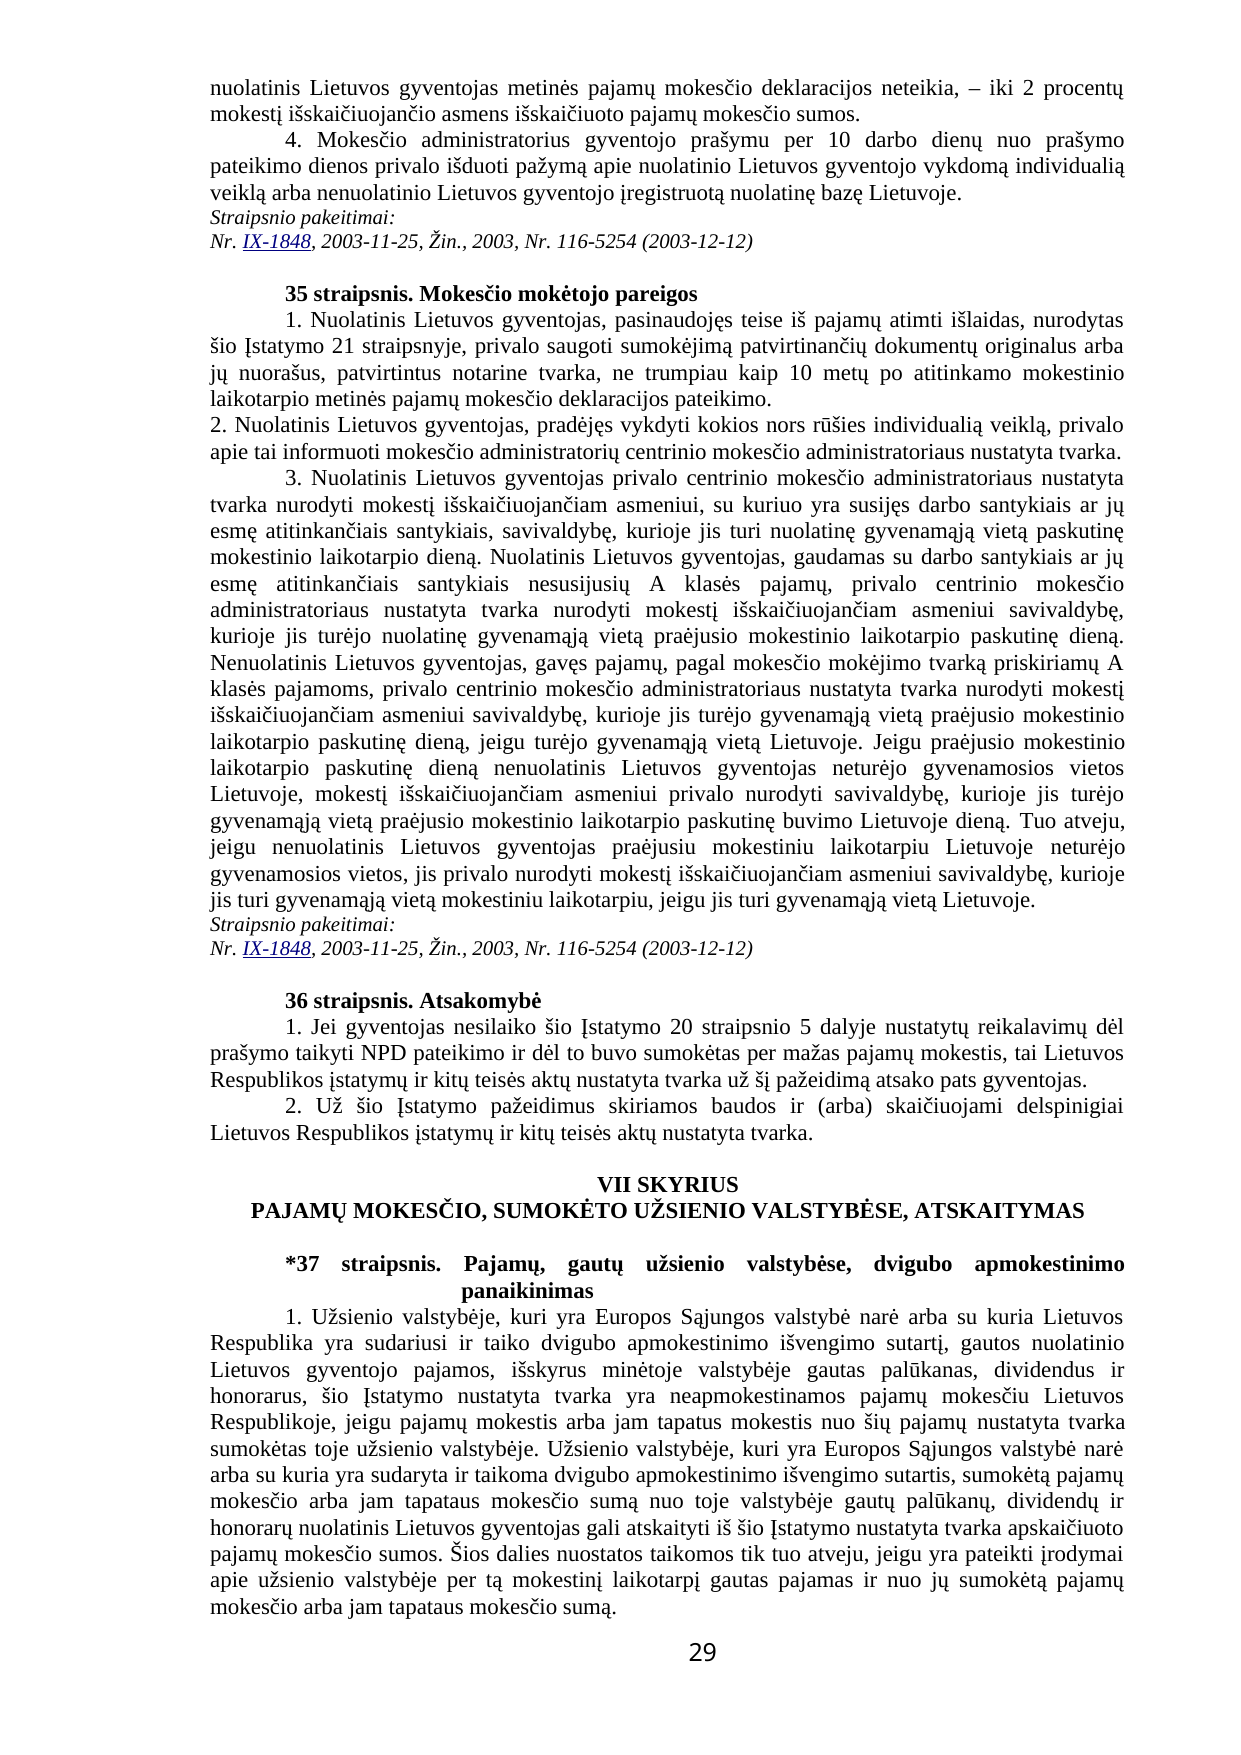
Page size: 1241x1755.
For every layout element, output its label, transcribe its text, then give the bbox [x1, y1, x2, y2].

text 4. Mokesčio administratorius gyventojo prašymu per 10 darbo dienų nuo prašymo pateikimo dienos privalo išduoti pažymą apie nuolatinio Lietuvos gyventojo vykdomą individualią veiklą arba nenuolatinio Lietuvos gyventojo įregistruotą nuolatinę bazę Lietuvoje. [210, 126, 1126, 205]
text 1. Jei gyventojas nesilaiko šio Įstatymo 20 straipsnio 5 dalyje nustatytų reikalavimų dėl prašymo taikyti NPD pateikimo ir dėl to buvo sumokėtas per mažas pajamų mokestis, tai Lietuvos Respublikos įstatymų ir kitų teisės aktų nustatyta tvarka už šį pažeidimą atsako pats gyventojas. [210, 1013, 1126, 1092]
text 3. Nuolatinis Lietuvos gyventojas privalo centrinio mokesčio administratoriaus nustatyta tvarka nurodyti mokestį išskaičiuojančiam asmeniui, su kuriuo yra susijęs darbo santykiais ar jų esmę atitinkančiais santykiais, savivaldybę, kurioje jis turi nuolatinę gyvenamąją vietą paskutinę mokestinio laikotarpio dieną. Nuolatinis Lietuvos gyventojas, gaudamas su darbo santykiais ar jų esmę atitinkančiais santykiais nesusijusių A klasės pajamų, privalo centrinio mokesčio administratoriaus nustatyta tvarka nurodyti mokestį išskaičiuojančiam asmeniui savivaldybę, kurioje jis turėjo nuolatinę gyvenamąją vietą praėjusio mokestinio laikotarpio paskutinę dieną. Nenuolatinis Lietuvos gyventojas, gavęs pajamų, pagal mokesčio mokėjimo tvarką priskiriamų A klasės pajamoms, privalo centrinio mokesčio administratoriaus nustatyta tvarka nurodyti mokestį išskaičiuojančiam asmeniui savivaldybę, kurioje jis turėjo gyvenamąją vietą praėjusio mokestinio laikotarpio paskutinę dieną, jeigu turėjo gyvenamąją vietą Lietuvoje. Jeigu praėjusio mokestinio laikotarpio paskutinę dieną nenuolatinis Lietuvos gyventojas neturėjo gyvenamosios vietos Lietuvoje, mokestį išskaičiuojančiam asmeniui privalo nurodyti savivaldybę, kurioje jis turėjo gyvenamąją vietą praėjusio mokestinio laikotarpio paskutinę buvimo Lietuvoje dieną. Tuo atveju, jeigu nenuolatinis Lietuvos gyventojas praėjusiu mokestiniu laikotarpiu Lietuvoje neturėjo gyvenamosios vietos, jis privalo nurodyti mokestį išskaičiuojančiam asmeniui savivaldybę, kurioje jis turi gyvenamąją vietą mokestiniu laikotarpiu, jeigu jis turi gyvenamąją vietą Lietuvoje. [210, 464, 1126, 912]
text *37 straipsnis. Pajamų, gautų užsienio valstybėse, dvigubo apmokestinimo panaikinimas [285, 1250, 1126, 1303]
text nuolatinis Lietuvos gyventojas metinės pajamų mokesčio deklaracijos neteikia, – iki 2 procentų mokestį išskaičiuojančio asmens išskaičiuoto pajamų mokesčio sumos. [210, 73, 1126, 126]
subtitle 2. Nuolatinis Lietuvos gyventojas, pradėjęs vykdyti kokios nors rūšies individualią veiklą, privalo apie tai informuoti mokesčio administratorių centrinio mokesčio administratoriaus nustatyta tvarka. [210, 412, 1126, 464]
text PAJAMŲ MOKESČIO, SUMOKĖTO UŽSIENIO VALSTYBĖSE, ATSKAITYMAS [210, 1198, 1126, 1224]
text Nr. IX-1848, 2003-11-25, Žin., 2003, Nr. 116-5254 (2003-12-12) [210, 936, 1126, 960]
text 1. Užsienio valstybėje, kuri yra Europos Sąjungos valstybė narė arba su kuria Lietuvos Respublika yra sudariusi ir taiko dvigubo apmokestinimo išvengimo sutartį, gautos nuolatinio Lietuvos gyventojo pajamos, išskyrus minėtoje valstybėje gautas palūkanas, dividendus ir honorarus, šio Įstatymo nustatyta tvarka yra neapmokestinamos pajamų mokesčiu Lietuvos Respublikoje, jeigu pajamų mokestis arba jam tapatus mokestis nuo šių pajamų nustatyta tvarka sumokėtas toje užsienio valstybėje. Užsienio valstybėje, kuri yra Europos Sąjungos valstybė narė arba su kuria yra sudaryta ir taikoma dvigubo apmokestinimo išvengimo sutartis, sumokėtą pajamų mokesčio arba jam tapataus mokesčio sumą nuo toje valstybėje gautų palūkanų, dividendų ir honorarų nuolatinis Lietuvos gyventojas gali atskaityti iš šio Įstatymo nustatyta tvarka apskaičiuoto pajamų mokesčio sumos. Šios dalies nuostatos taikomos tik tuo atveju, jeigu yra pateikti įrodymai apie užsienio valstybėje per tą mokestinį laikotarpį gautas pajamas ir nuo jų sumokėtą pajamų mokesčio arba jam tapataus mokesčio sumą. [210, 1303, 1126, 1619]
text 35 straipsnis. Mokesčio mokėtojo pareigos [210, 280, 1126, 306]
text 36 straipsnis. Atsakomybė [210, 987, 1126, 1013]
text VII SKYRIUS [210, 1171, 1126, 1198]
text Nr. IX-1848, 2003-11-25, Žin., 2003, Nr. 116-5254 (2003-12-12) [210, 229, 1126, 253]
text 2. Už šio Įstatymo pažeidimus skiriamos baudos ir (arba) skaičiuojami delspinigiai Lietuvos Respublikos įstatymų ir kitų teisės aktų nustatyta tvarka. [210, 1092, 1126, 1145]
text 1. Nuolatinis Lietuvos gyventojas, pasinaudojęs teise iš pajamų atimti išlaidas, nurodytas šio Įstatymo 21 straipsnyje, privalo saugoti sumokėjimą patvirtinančių dokumentų originalus arba jų nuorašus, patvirtintus notarine tvarka, ne trumpiau kaip 10 metų po atitinkamo mokestinio laikotarpio metinės pajamų mokesčio deklaracijos pateikimo. [210, 306, 1126, 412]
text Straipsnio pakeitimai: [210, 205, 1126, 229]
text Straipsnio pakeitimai: [210, 912, 1126, 936]
